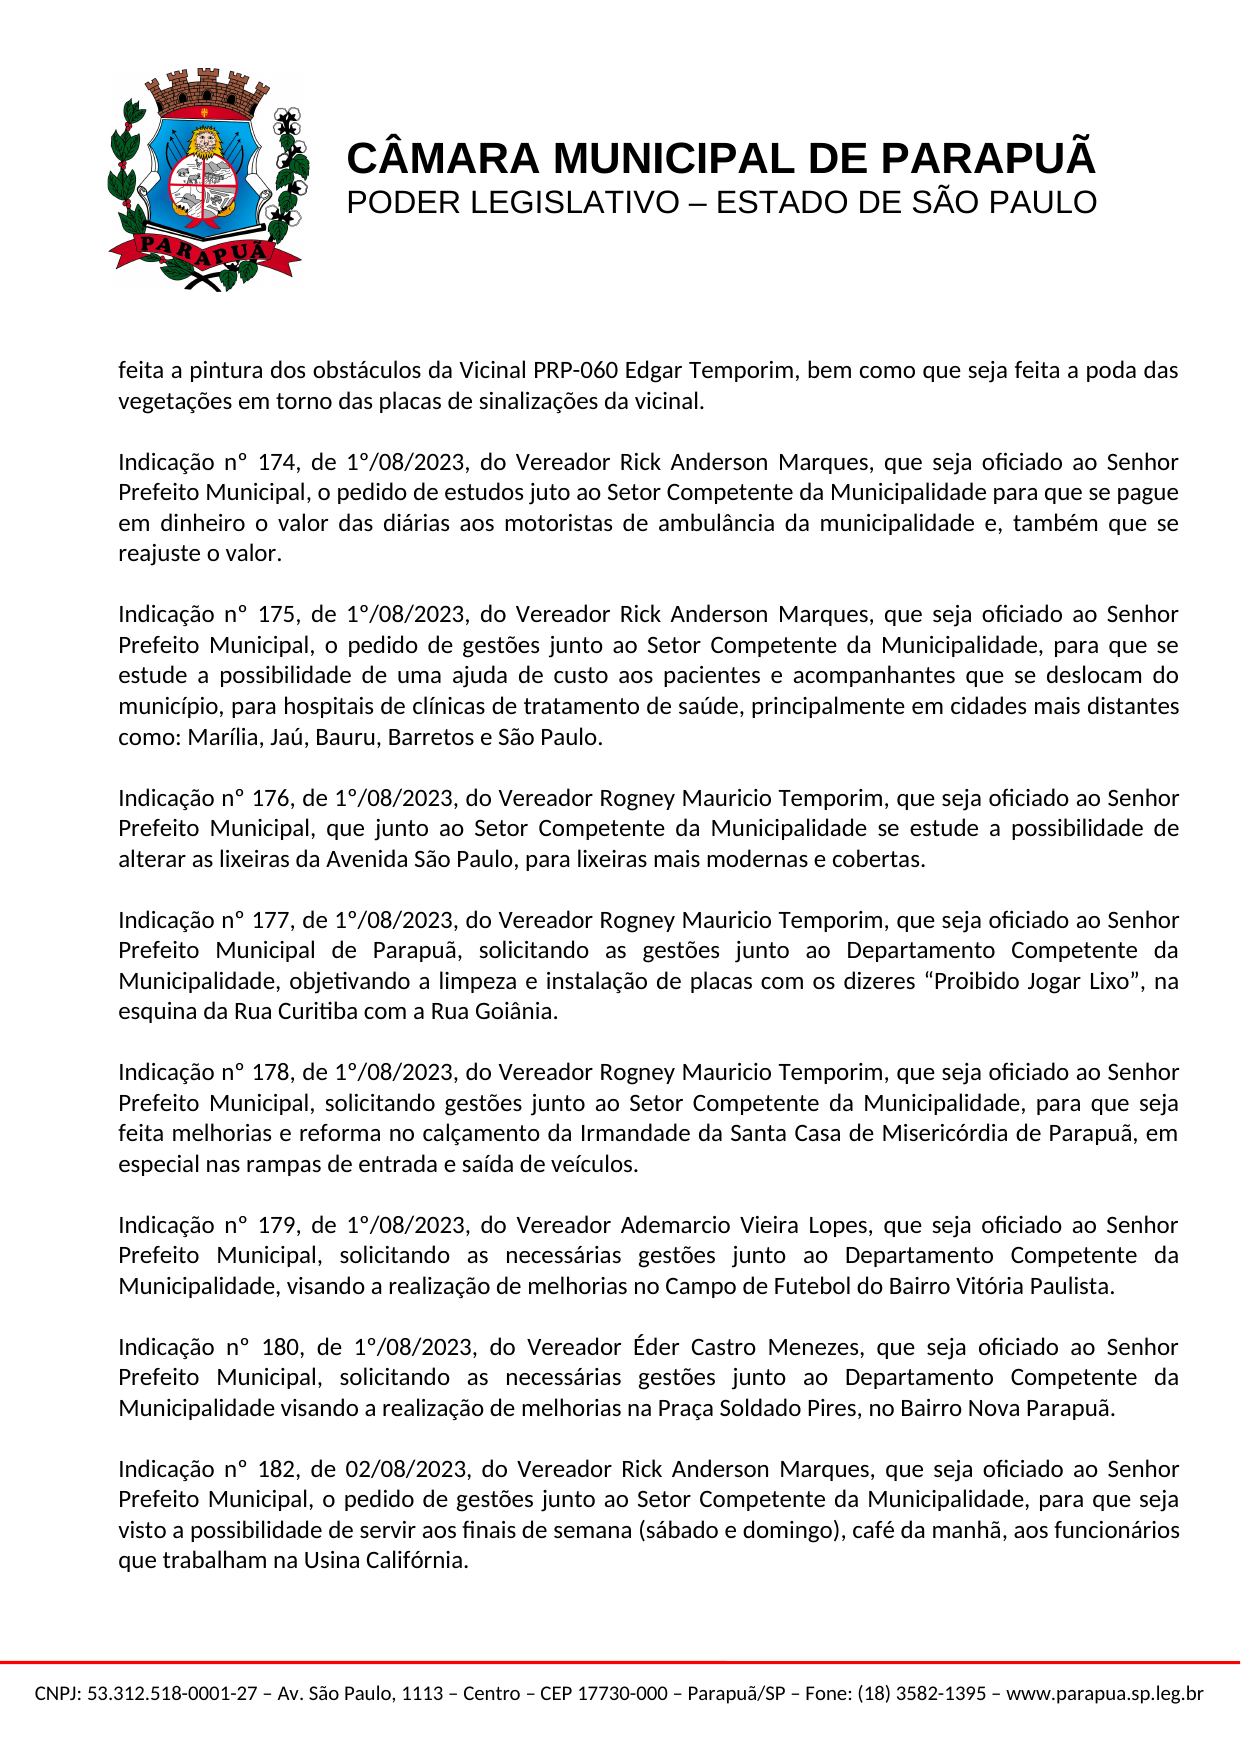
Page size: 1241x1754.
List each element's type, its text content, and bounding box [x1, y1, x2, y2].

text Indicação nº 176, de 1º/08/2023, do Vereador Rogney Mauricio Temporim, que seja oficiado ao Senhor Prefeito Municipal, que junto ao Setor Competente da Municipalidade se estude a possibilidade de alterar as lixeiras da Avenida São Paulo, para lixeiras mais modernas e cobertas. [118, 782, 1181, 873]
text Indicação nº 177, de 1º/08/2023, do Vereador Rogney Mauricio Temporim, que seja oficiado ao Senhor Prefeito Municipal de Parapuã, solicitando as gestões junto ao Departamento Competente da Municipalidade, objetivando a limpeza e instalação de placas com os dizeres “Proibido Jogar Lixo”, na esquina da Rua Curitiba com a Rua Goiânia. [118, 904, 1181, 1026]
picture [107, 68, 310, 292]
text Indicação nº 174, de 1º/08/2023, do Vereador Rick Anderson Marques, que seja oficiado ao Senhor Prefeito Municipal, o pedido de estudos juto ao Setor Competente da Municipalidade para que se pague em dinheiro o valor das diárias aos motoristas de ambulância da municipalidade e, também que se reajuste o valor. [118, 446, 1181, 568]
text Indicação nº 178, de 1º/08/2023, do Vereador Rogney Mauricio Temporim, que seja oficiado ao Senhor Prefeito Municipal, solicitando gestões junto ao Setor Competente da Municipalidade, para que seja feita melhorias e reforma no calçamento da Irmandade da Santa Casa de Misericórdia de Parapuã, em especial nas rampas de entrada e saída de veículos. [118, 1056, 1181, 1178]
text Indicação nº 180, de 1º/08/2023, do Vereador Éder Castro Menezes, que seja oficiado ao Senhor Prefeito Municipal, solicitando as necessárias gestões junto ao Departamento Competente da Municipalidade visando a realização de melhorias na Praça Soldado Pires, no Bairro Nova Parapuã. [118, 1331, 1181, 1423]
text Indicação nº 175, de 1º/08/2023, do Vereador Rick Anderson Marques, que seja oficiado ao Senhor Prefeito Municipal, o pedido de gestões junto ao Setor Competente da Municipalidade, para que se estude a possibilidade de uma ajuda de custo aos pacientes e acompanhantes que se deslocam do município, para hospitais de clínicas de tratamento de saúde, principalmente em cidades mais distantes como: Marília, Jaú, Bauru, Barretos e São Paulo. [118, 598, 1181, 751]
text feita a pintura dos obstáculos da Vicinal PRP-060 Edgar Temporim, bem como que seja feita a poda das vegetações em torno das placas de sinalizações da vicinal. [118, 354, 1181, 415]
text Indicação nº 179, de 1º/08/2023, do Vereador Ademarcio Vieira Lopes, que seja oficiado ao Senhor Prefeito Municipal, solicitando as necessárias gestões junto ao Departamento Competente da Municipalidade, visando a realização de melhorias no Campo de Futebol do Bairro Vitória Paulista. [118, 1209, 1181, 1301]
text Indicação nº 182, de 02/08/2023, do Vereador Rick Anderson Marques, que seja oficiado ao Senhor Prefeito Municipal, o pedido de gestões junto ao Setor Competente da Municipalidade, para que seja visto a possibilidade de servir aos finais de semana (sábado e domingo), café da manhã, aos funcionários que trabalham na Usina Califórnia. [118, 1453, 1181, 1575]
